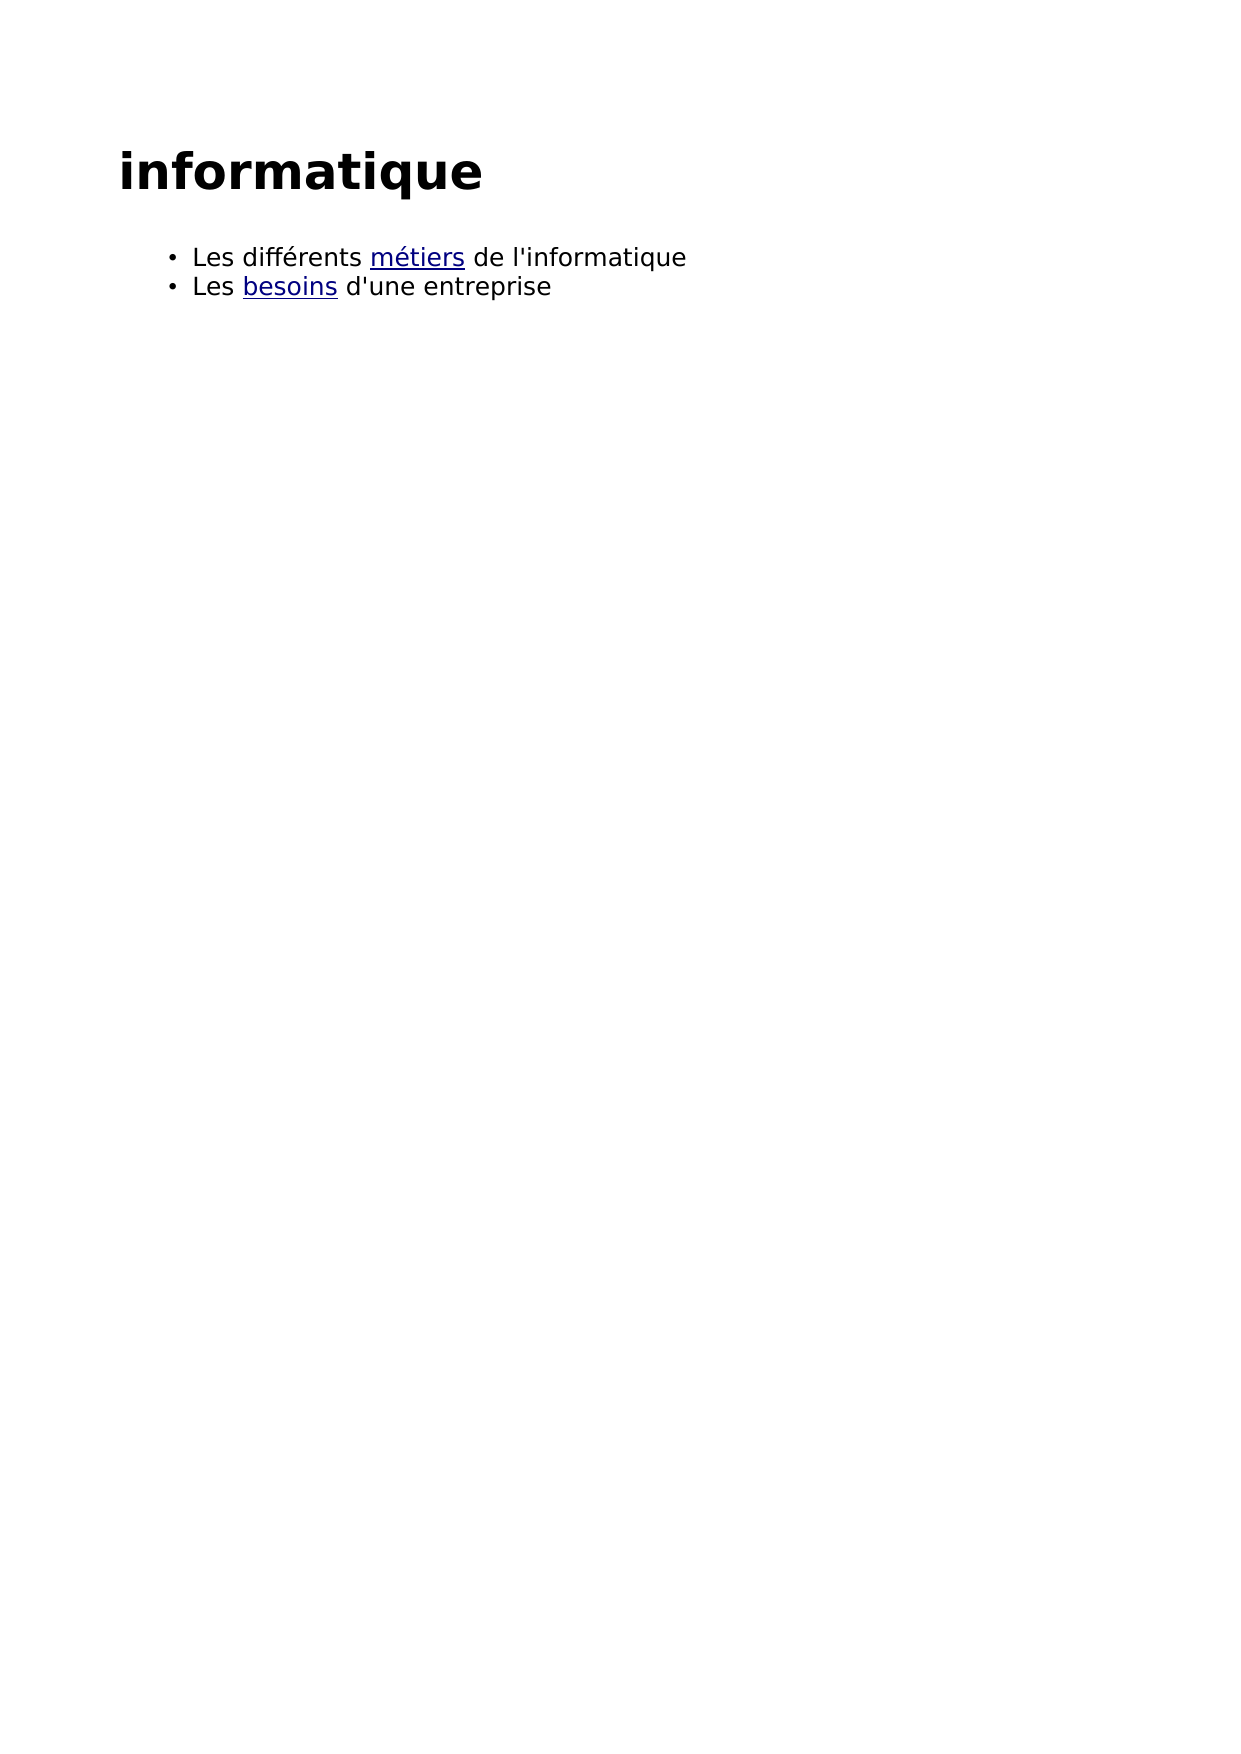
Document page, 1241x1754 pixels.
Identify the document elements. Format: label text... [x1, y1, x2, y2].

list Les différents métiers de l'informatique [177, 243, 1122, 272]
subtitle informatique [118, 143, 1122, 201]
list Les besoins d'une entreprise [177, 272, 1122, 302]
